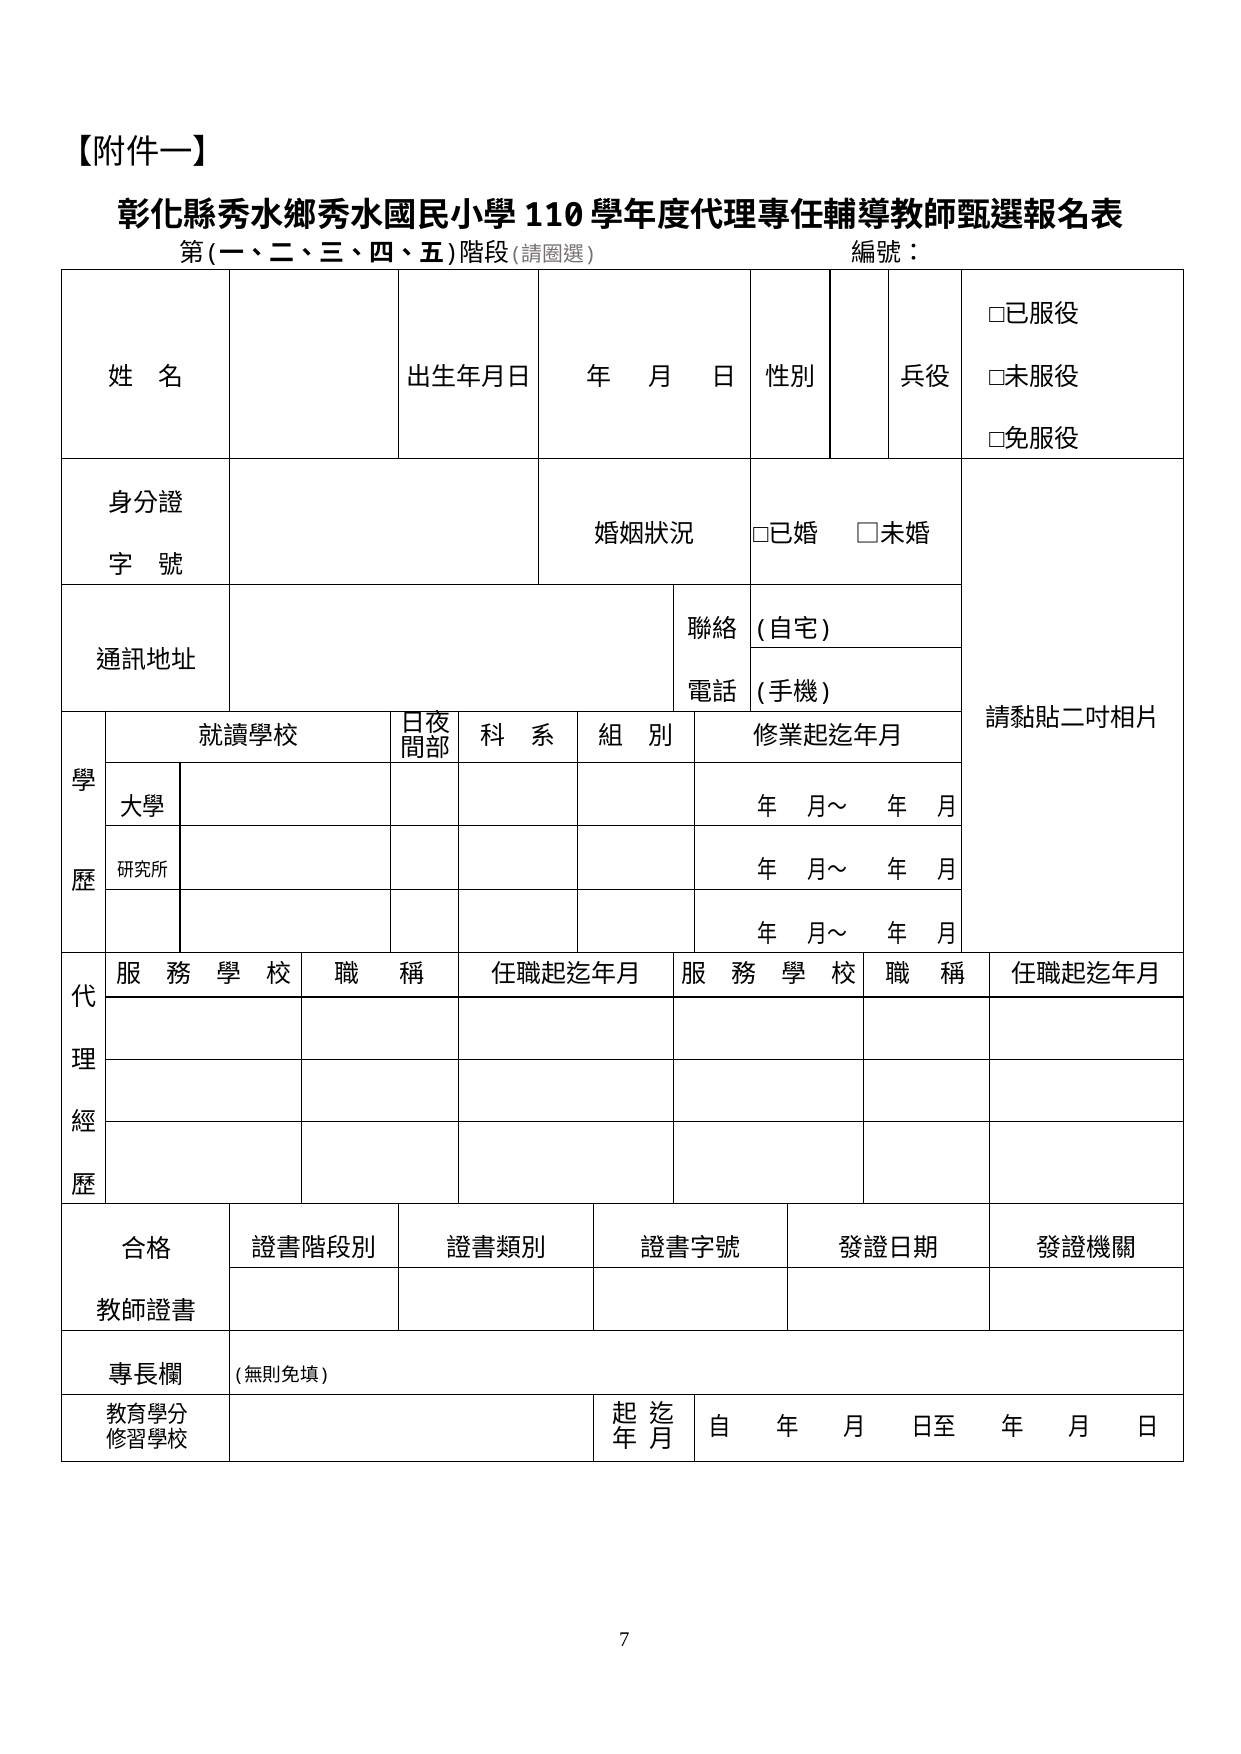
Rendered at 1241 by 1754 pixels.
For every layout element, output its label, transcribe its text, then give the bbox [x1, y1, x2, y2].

text 第(一、二、三、四、五)階段(請圈選) 編號： [59, 233, 1181, 269]
table_cell [459, 826, 577, 889]
table_cell [106, 1122, 301, 1203]
table_cell (手機) [751, 648, 961, 711]
table_cell [674, 998, 863, 1059]
table_header 出生年月日 [399, 270, 538, 457]
table_cell [578, 826, 694, 889]
table_cell [788, 1268, 989, 1330]
table_cell 證書字號 [594, 1204, 787, 1267]
table_cell 任職起迄年月 [990, 953, 1183, 996]
table_cell 自 年 月 日至 年 月 日 [695, 1395, 1183, 1461]
table_cell (無則免填) [230, 1331, 1183, 1394]
table_cell 代理經歷 [62, 953, 105, 1203]
table_cell [459, 998, 673, 1059]
table_cell (自宅) [751, 585, 961, 647]
table_cell [230, 1395, 593, 1461]
table_cell [230, 585, 673, 711]
table_cell 起 迄 年 月 [594, 1395, 694, 1461]
table_cell 通訊地址 [62, 585, 229, 711]
table_cell □已婚 □未婚 [751, 459, 961, 583]
table_cell 婚姻狀況 [539, 459, 750, 583]
table_cell 就讀學校 [106, 712, 390, 762]
table_cell 修業起迄年月 [695, 712, 961, 762]
table_cell [106, 998, 301, 1059]
table_cell [302, 1122, 458, 1203]
table_cell 大學 [106, 763, 179, 825]
table_cell 專長欄 [62, 1331, 229, 1394]
table_cell [990, 1268, 1183, 1330]
table_cell 年 月～ 年 月 [695, 890, 961, 952]
table_cell 學 歷 [62, 712, 105, 952]
table_cell [864, 1060, 989, 1121]
table_cell [459, 1060, 673, 1121]
table_cell [181, 826, 390, 889]
table_cell 年 月～ 年 月 [695, 826, 961, 889]
table_cell [230, 1268, 398, 1330]
table_cell 證書類別 [399, 1204, 593, 1267]
table_header 姓 名 [62, 270, 229, 457]
table_cell [864, 998, 989, 1059]
table_cell [674, 1122, 863, 1203]
table_cell [578, 890, 694, 952]
table_cell [459, 763, 577, 825]
table_cell [391, 763, 458, 825]
table_cell [181, 763, 390, 825]
table_cell 發證日期 [788, 1204, 989, 1267]
table_header [230, 270, 398, 457]
text 彰化縣秀水鄉秀水國民小學110學年度代理專任輔導教師甄選報名表 [59, 170, 1181, 233]
table_cell 聯絡 電話 [674, 585, 750, 711]
table_cell [578, 763, 694, 825]
table_cell [106, 890, 179, 952]
table_cell 服 務 學 校 [106, 953, 301, 996]
table_cell 發證機關 [990, 1204, 1183, 1267]
table_cell [302, 1060, 458, 1121]
table_cell 身分證 字 號 [62, 459, 229, 583]
table_cell [391, 890, 458, 952]
table_header 兵役 [889, 270, 961, 457]
table_cell 職 稱 [864, 953, 989, 996]
table_cell [459, 1122, 673, 1203]
table_cell [399, 1268, 593, 1330]
table_cell [302, 998, 458, 1059]
table_cell [674, 1060, 863, 1121]
table_cell 證書階段別 [230, 1204, 398, 1267]
table_header 年 月 日 [539, 270, 750, 457]
table_header 性別 [751, 270, 829, 457]
table_cell 日夜 間部 [391, 712, 458, 762]
table_cell 科 系 [459, 712, 577, 762]
table_cell 合格 教師證書 [62, 1204, 229, 1330]
table_cell [990, 1060, 1183, 1121]
table_cell 職 稱 [302, 953, 458, 996]
table_header [831, 270, 888, 457]
table_cell 請黏貼二吋相片 [962, 459, 1183, 952]
text 【附件一】 [59, 108, 1181, 170]
table_cell 服 務 學 校 [674, 953, 863, 996]
table_cell 年 月～ 年 月 [695, 763, 961, 825]
table_cell [594, 1268, 787, 1330]
table_cell 任職起迄年月 [459, 953, 673, 996]
table_cell [459, 890, 577, 952]
table_cell [230, 459, 538, 583]
table_cell [864, 1122, 989, 1203]
table_cell 教育學分 修習學校 [62, 1395, 229, 1461]
table_cell 組 別 [578, 712, 694, 762]
table_cell [990, 1122, 1183, 1203]
table_cell [391, 826, 458, 889]
table_cell [106, 1060, 301, 1121]
table_cell 研究所 [106, 826, 179, 889]
table_cell [181, 890, 390, 952]
table_header □已服役 □未服役 □免服役 [962, 270, 1183, 457]
table_cell [990, 998, 1183, 1059]
